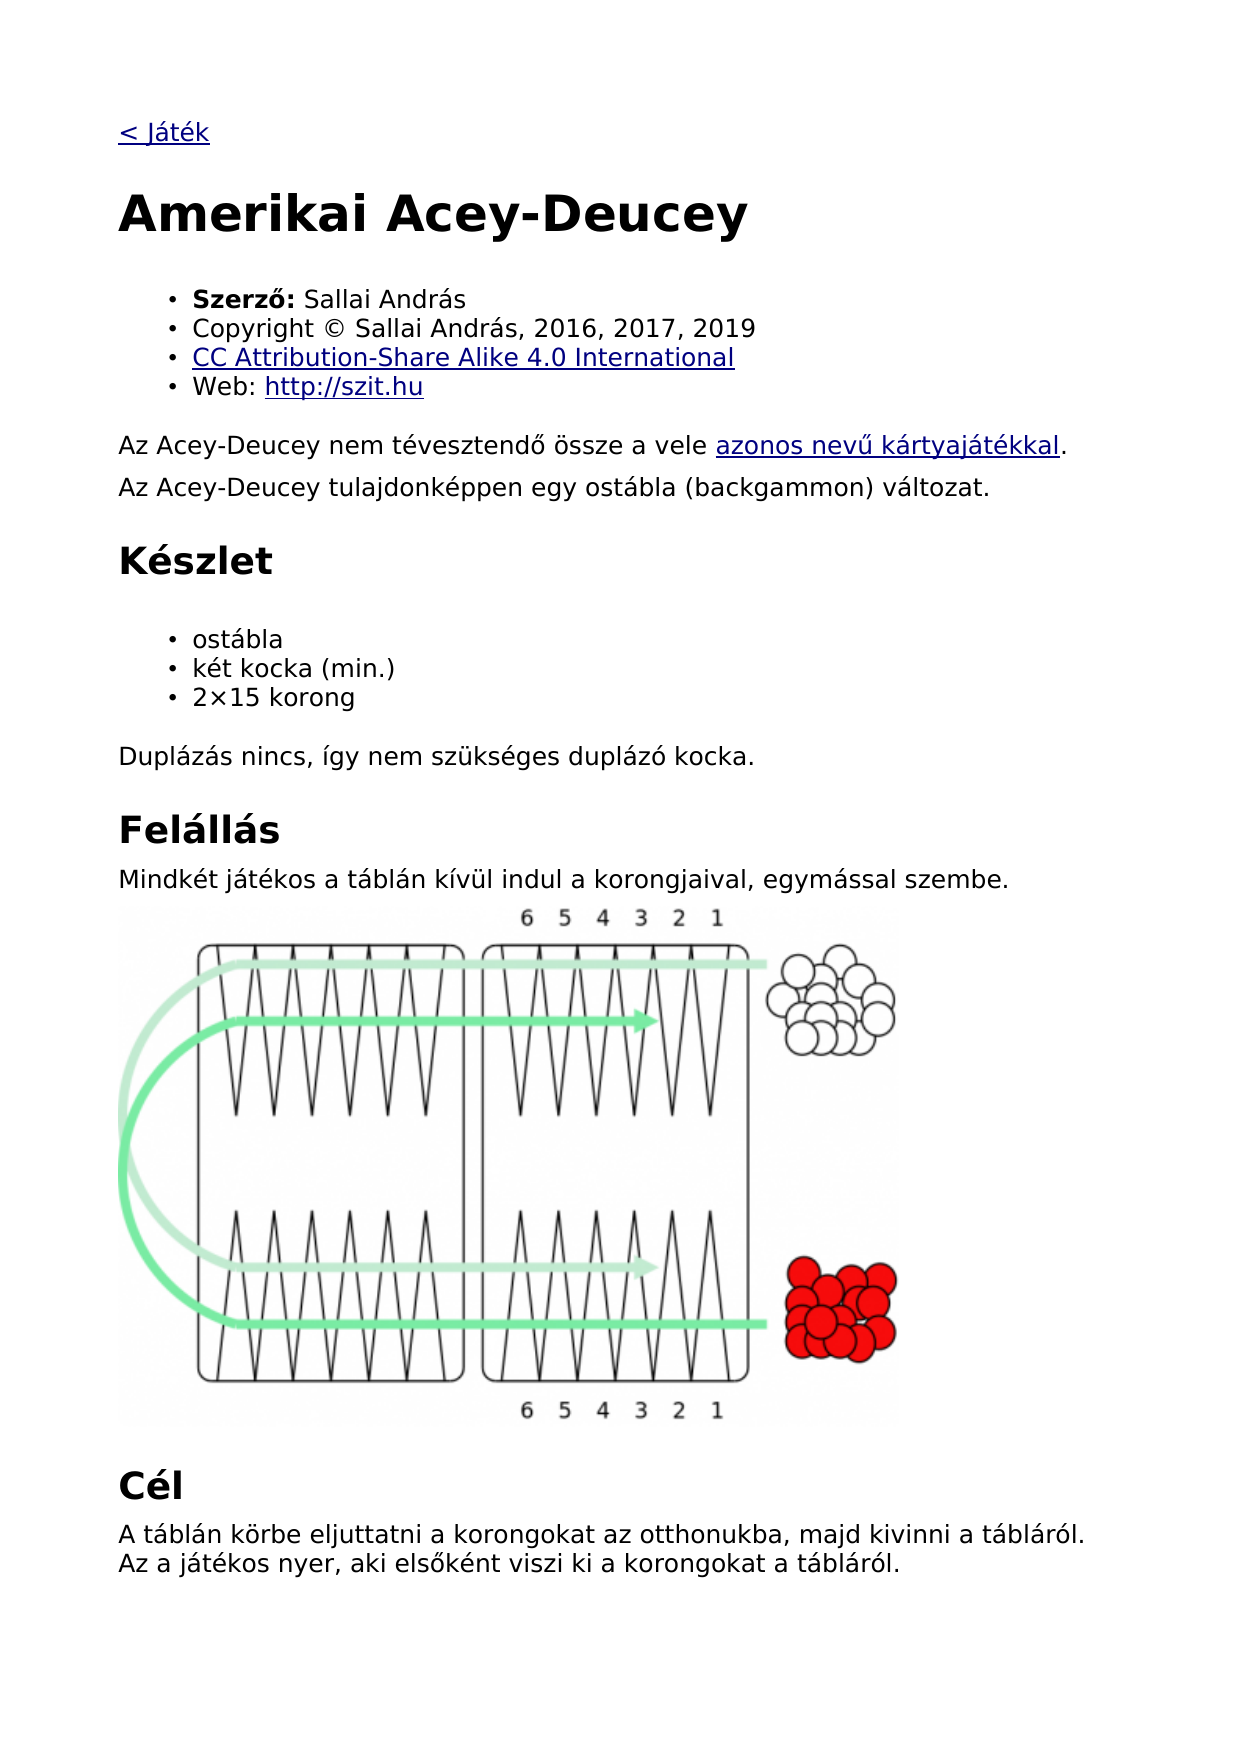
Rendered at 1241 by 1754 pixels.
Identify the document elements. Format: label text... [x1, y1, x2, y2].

text Mindkét játékos a táblán kívül indul a korongjaival, egymással szembe. [118, 865, 1122, 894]
list 2×15 korong [177, 683, 1122, 713]
subtitle Felállás [118, 809, 1122, 852]
text Duplázás nincs, így nem szükséges duplázó kocka. [118, 742, 1122, 771]
text Az Acey-Deucey tulajdonképpen egy ostábla (backgammon) változat. [118, 473, 1122, 502]
text < Játék [118, 118, 1122, 147]
text Az Acey-Deucey nem tévesztendő össze a vele azonos nevű kártyajátékkal. [118, 431, 1122, 460]
picture [118, 906, 900, 1427]
list Web: http://szit.hu [177, 372, 1122, 402]
list két kocka (min.) [177, 654, 1122, 683]
list ostábla [177, 625, 1122, 654]
subtitle Amerikai Acey-Deucey [118, 185, 1122, 243]
list CC Attribution-Share Alike 4.0 International [177, 343, 1122, 372]
subtitle Cél [118, 1464, 1122, 1508]
list Szerző: Sallai András [177, 285, 1122, 314]
list Copyright © Sallai András, 2016, 2017, 2019 [177, 314, 1122, 343]
subtitle Készlet [118, 539, 1122, 583]
text A táblán körbe eljuttatni a korongokat az otthonukba, majd kivinni a tábláról. Az a játékos nyer, aki elsőként viszi ki a korongokat a tábláról. [118, 1521, 1122, 1579]
